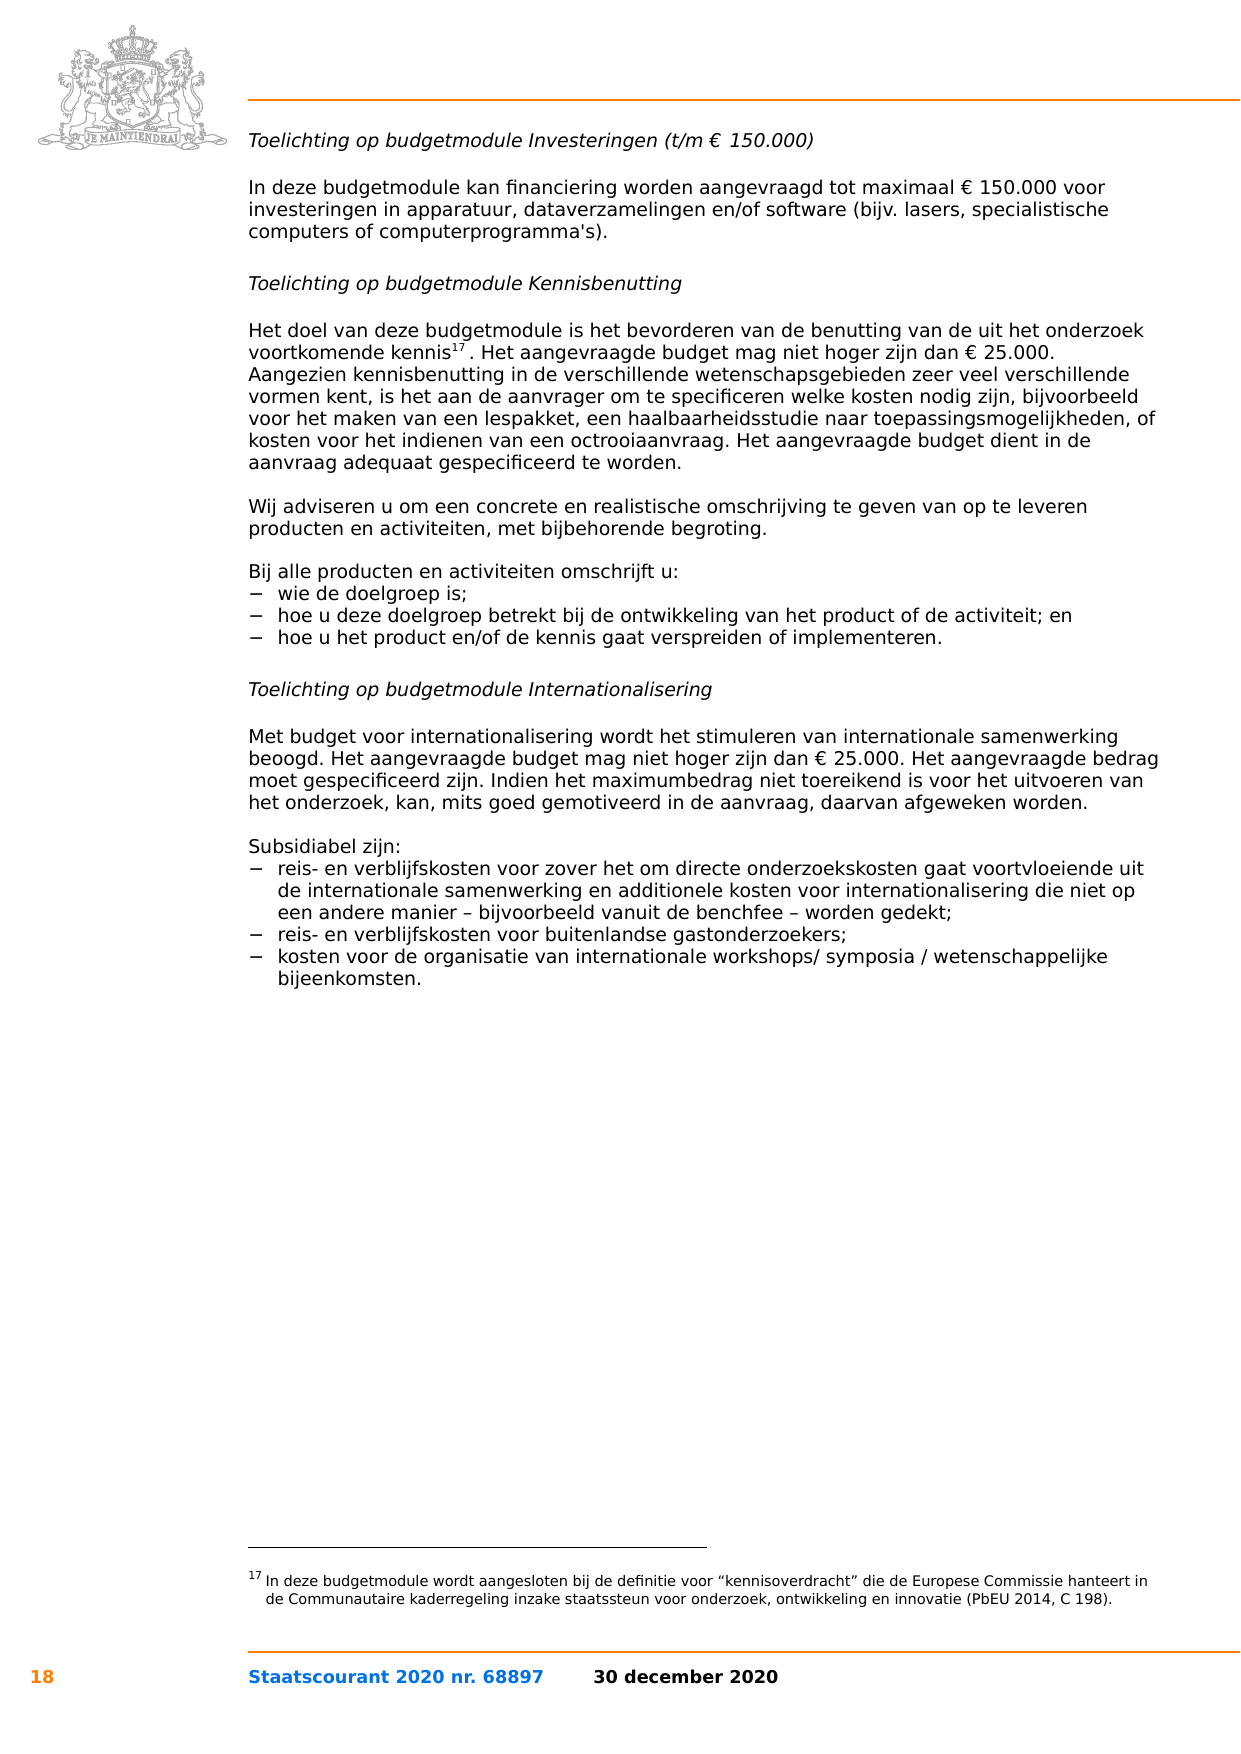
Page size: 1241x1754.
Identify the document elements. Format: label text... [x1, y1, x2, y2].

text Met budget voor internationalisering wordt het stimuleren van internationale samenwerking beoogd. Het aangevraagde budget mag niet hoger zijn dan € 25.000. Het aangevraagde bedrag moet gespecificeerd zijn. Indien het maximumbedrag niet toereikend is voor het uitvoeren van het onderzoek, kan, mits goed gemotiveerd in de aanvraag, daarvan afgeweken worden. [248, 726, 1163, 814]
text − hoe u het product en/of de kennis gaat verspreiden of implementeren. [248, 627, 1163, 649]
text Subsidiabel zijn: [248, 836, 1163, 858]
text Aangezien kennisbenutting in de verschillende wetenschapsgebieden zeer veel verschillende vormen kent, is het aan de aanvrager om te specificeren welke kosten nodig zijn, bijvoorbeeld voor het maken van een lespakket, een haalbaarheidsstudie naar toepassingsmogelijkheden, of kosten voor het indienen van een octrooiaanvraag. Het aangevraagde budget dient in de aanvraag adequaat gespecificeerd te worden. [248, 364, 1163, 474]
text Wij adviseren u om een concrete en realistische omschrijving te geven van op te leveren producten en activiteiten, met bijbehorende begroting. [248, 496, 1163, 539]
subtitle Toelichting op budgetmodule Kennisbenutting [248, 273, 1163, 295]
picture [38, 25, 227, 150]
text Bij alle producten en activiteiten omschrijft u: [248, 561, 1163, 583]
text In deze budgetmodule wordt aangesloten bij de definitie voor “kennisoverdracht” die de Europese Commissie hanteert in de Communautaire kaderregeling inzake staatssteun voor onderzoek, ontwikkeling en innovatie (PbEU 2014, C 198). [248, 1569, 1163, 1608]
text − wie de doelgroep is; [248, 583, 1163, 605]
text − kosten voor de organisatie van internationale workshops/ symposia / wetenschappelijke bijeenkomsten. [248, 946, 1163, 990]
text − reis- en verblijfskosten voor buitenlandse gastonderzoekers; [248, 924, 1163, 946]
subtitle Toelichting op budgetmodule Internationalisering [248, 679, 1163, 701]
text − reis- en verblijfskosten voor zover het om directe onderzoekskosten gaat voortvloeiende uit de internationale samenwerking en additionele kosten voor internationalisering die niet op een andere manier – bijvoorbeeld vanuit de benchfee – worden gedekt; [248, 858, 1163, 924]
subtitle Toelichting op budgetmodule Investeringen (t/m € 150.000) [248, 130, 1163, 152]
text Het doel van deze budgetmodule is het bevorderen van de benutting van de uit het onderzoek voortkomende kennis. Het aangevraagde budget mag niet hoger zijn dan € 25.000. [248, 320, 1163, 364]
text In deze budgetmodule kan financiering worden aangevraagd tot maximaal € 150.000 voor investeringen in apparatuur, dataverzamelingen en/of software (bijv. lasers, specialistische computers of computerprogramma's). [248, 177, 1163, 243]
text − hoe u deze doelgroep betrekt bij de ontwikkeling van het product of de activiteit; en [248, 605, 1163, 627]
